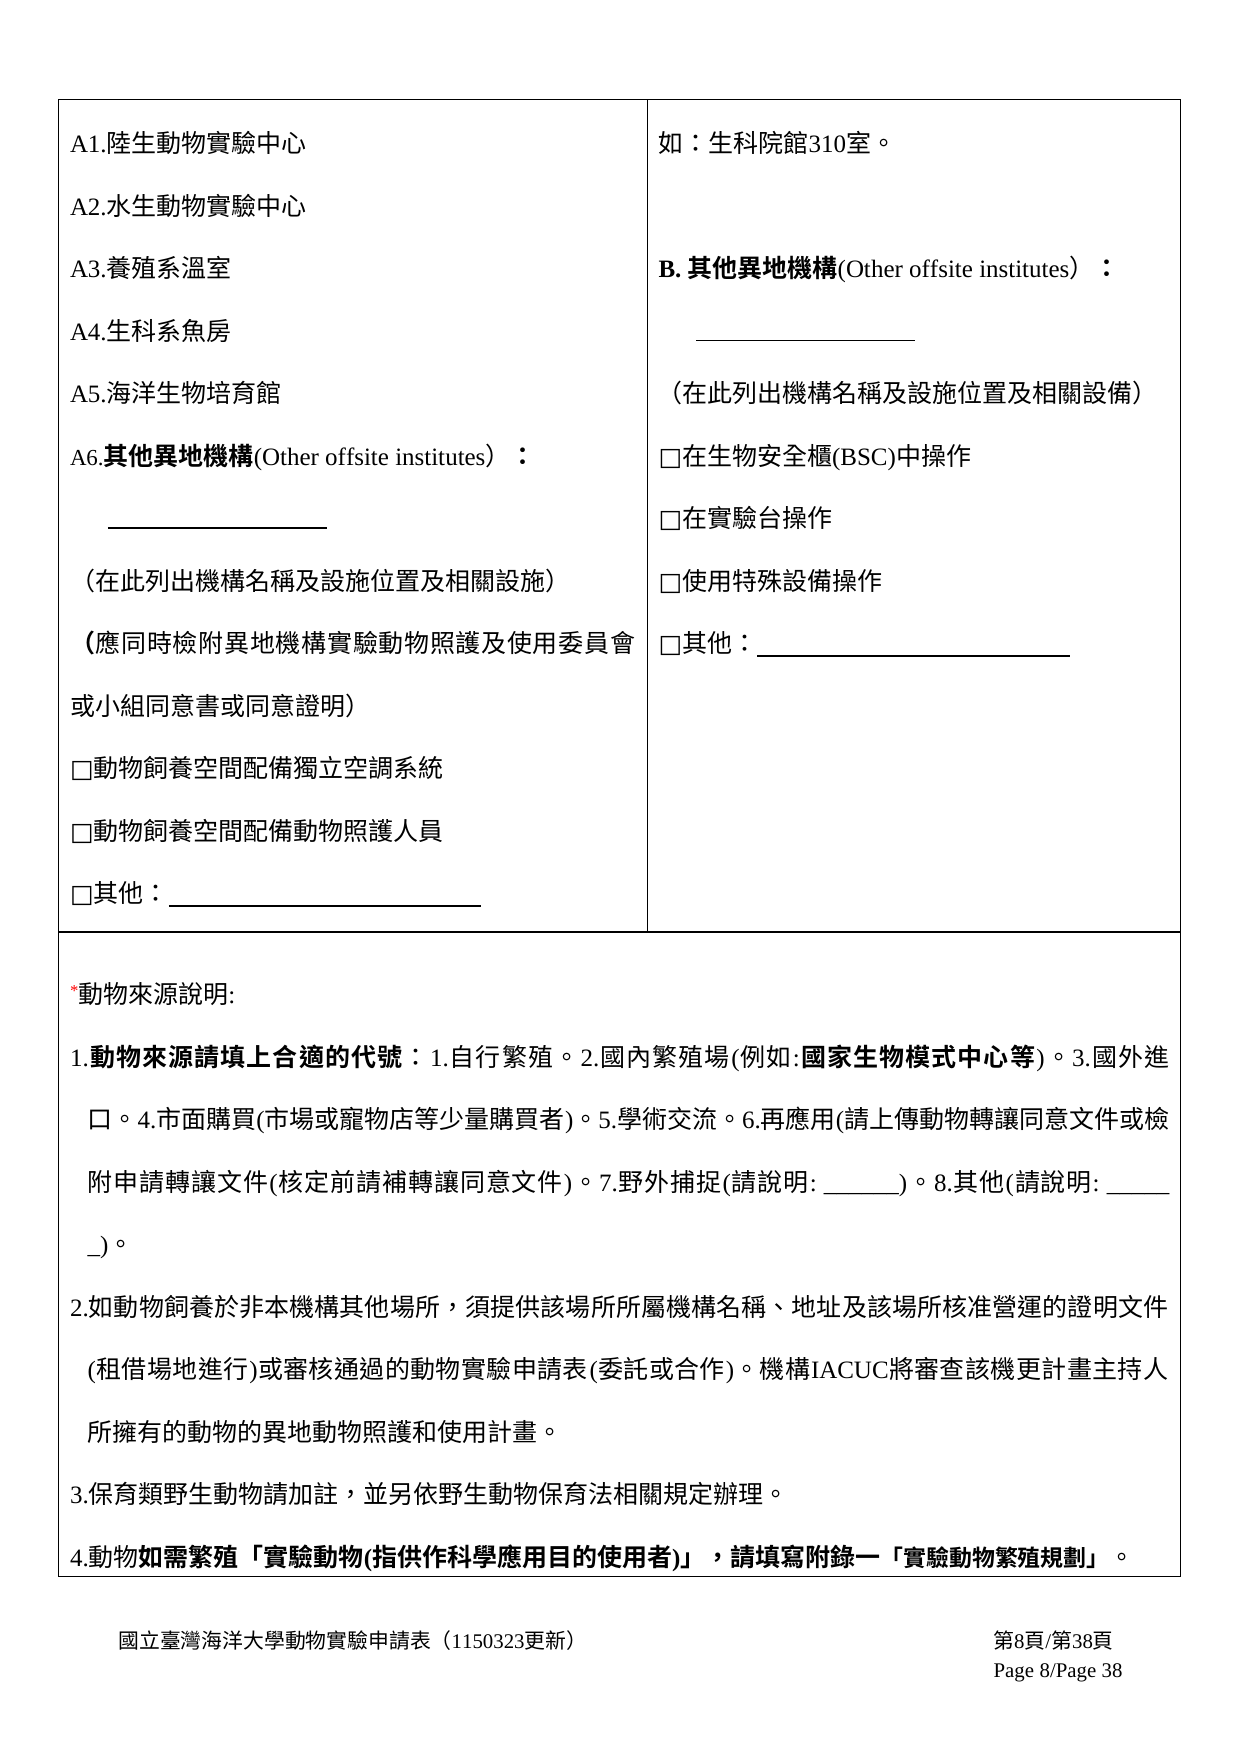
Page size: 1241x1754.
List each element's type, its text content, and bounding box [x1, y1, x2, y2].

table_cell A1.陸生動物實驗中心 A2.水生動物實驗中心 A3.養殖系溫室 A4.生科系魚房 A5.海洋生物培育館 A6.其他異地機構(Other offsite institutes）： （在此列出機構名稱及設施位置及相關設施） （應同時檢附異地機構實驗動物照護及使用委員會或小組同意書或同意證明） □動物飼養空間配備獨立空調系統 □動物飼養空間配備動物照護人員 □其他： [59, 100, 647, 931]
table_cell 如：生科院館310室。 B. 其他異地機構(Other offsite institutes）： （在此列出機構名稱及設施位置及相關設備） □在生物安全櫃(BSC)中操作 □在實驗台操作 □使用特殊設備操作 □其他： [648, 100, 1180, 931]
table_cell *動物來源說明: 1.動物來源請填上合適的代號：1.自行繁殖。2.國內繁殖場(例如:國家生物模式中心等)。3.國外進口。4.市面購買(市場或寵物店等少量購買者)。5.學術交流。6.再應用(請上傳動物轉讓同意文件或檢附申請轉讓文件(核定前請補轉讓同意文件)。7.野外捕捉(請說明: ______)。8.其他(請說明: ______)。 2.如動物飼養於非本機構其他場所，須提供該場所所屬機構名稱、地址及該場所核准營運的證明文件(租借場地進行)或審核通過的動物實驗申請表(委託或合作)。機構IACUC將審查該機更計畫主持人所擁有的動物的異地動物照護和使用計畫。 3.保育類野生動物請加註，並另依野生動物保育法相關規定辦理。 4.動物如需繁殖「實驗動物(指供作科學應用目的使用者)」，請填寫附錄一「實驗動物繁殖規劃」。 [59, 933, 1180, 1576]
